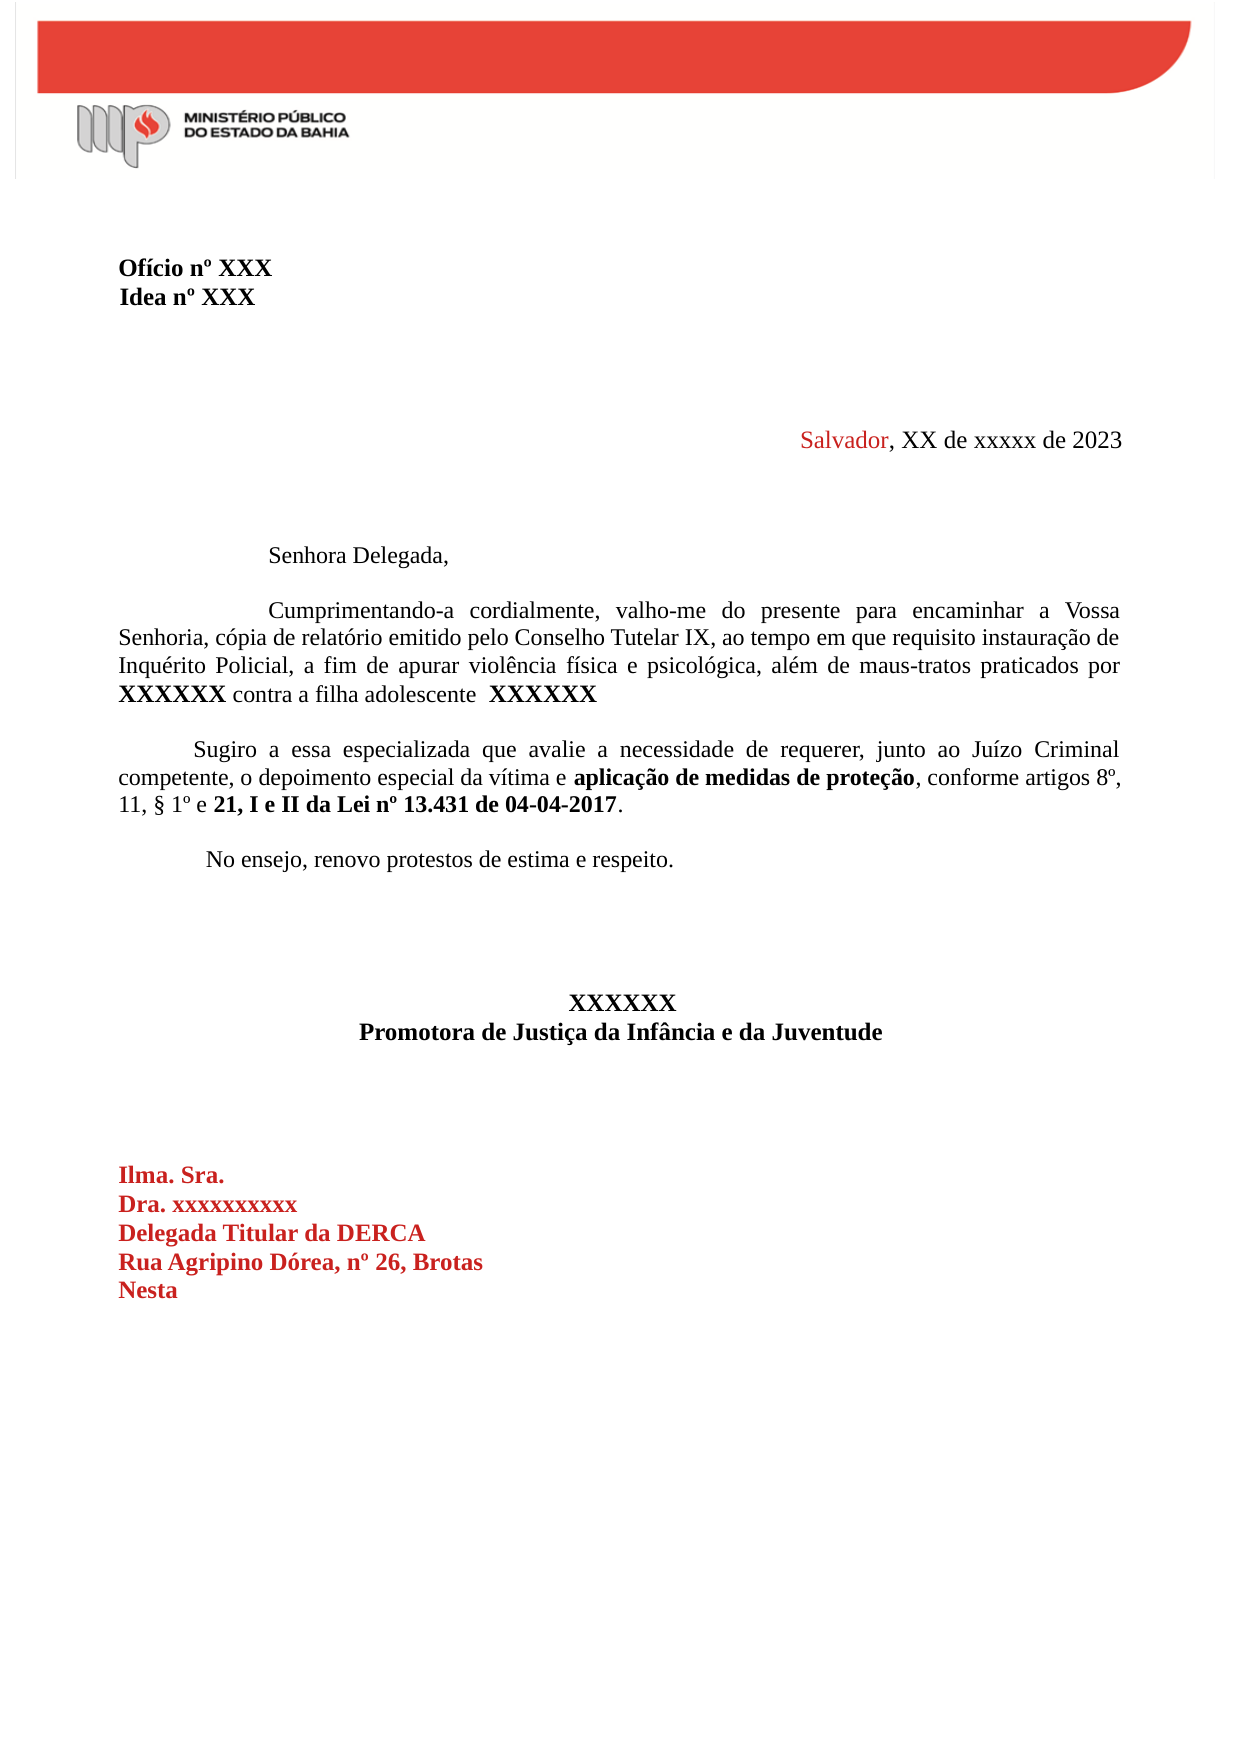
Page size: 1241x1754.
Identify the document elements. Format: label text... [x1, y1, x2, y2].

subtitle Ofício nº XXX [118, 253, 1122, 282]
text Sugiro a essa especializada que avalie a necessidade de requerer, junto ao Juízo Criminal competente, o depoimento especial da vítima e aplicação de medidas de proteção, conforme artigos 8º, 11, § 1º e 21, I e II da Lei nº 13.431 de 04-04-2017. [118, 735, 1122, 818]
text Senhora Delegada, [118, 541, 1122, 568]
text Dra. xxxxxxxxxx [118, 1189, 1122, 1218]
text No ensejo, renovo protestos de estima e respeito. [206, 845, 1122, 873]
text Idea nº XXX [119, 282, 1122, 311]
text Rua Agripino Dórea, nº 26, Brotas [118, 1247, 1122, 1276]
text Delegada Titular da DERCA [118, 1218, 1122, 1247]
text Ilma. Sra. [118, 1161, 1122, 1189]
text XXXXXX [123, 988, 1122, 1017]
subtitle Promotora de Justiça da Infância e da Juventude [120, 1017, 1122, 1046]
text Salvador, XX de xxxxx de 2023 [207, 426, 1122, 454]
picture [13, 2, 1217, 179]
text Cumprimentando-a cordialmente, valho-me do presente para encaminhar a Vossa Senhoria, cópia de relatório emitido pelo Conselho Tutelar IX, ao tempo em que requisito instauração de Inquérito Policial, a fim de apurar violência física e psicológica, além de maus-tratos praticados por XXXXXX contra a filha adolescente XXXXXX [118, 596, 1122, 707]
text Nesta [118, 1276, 1122, 1304]
